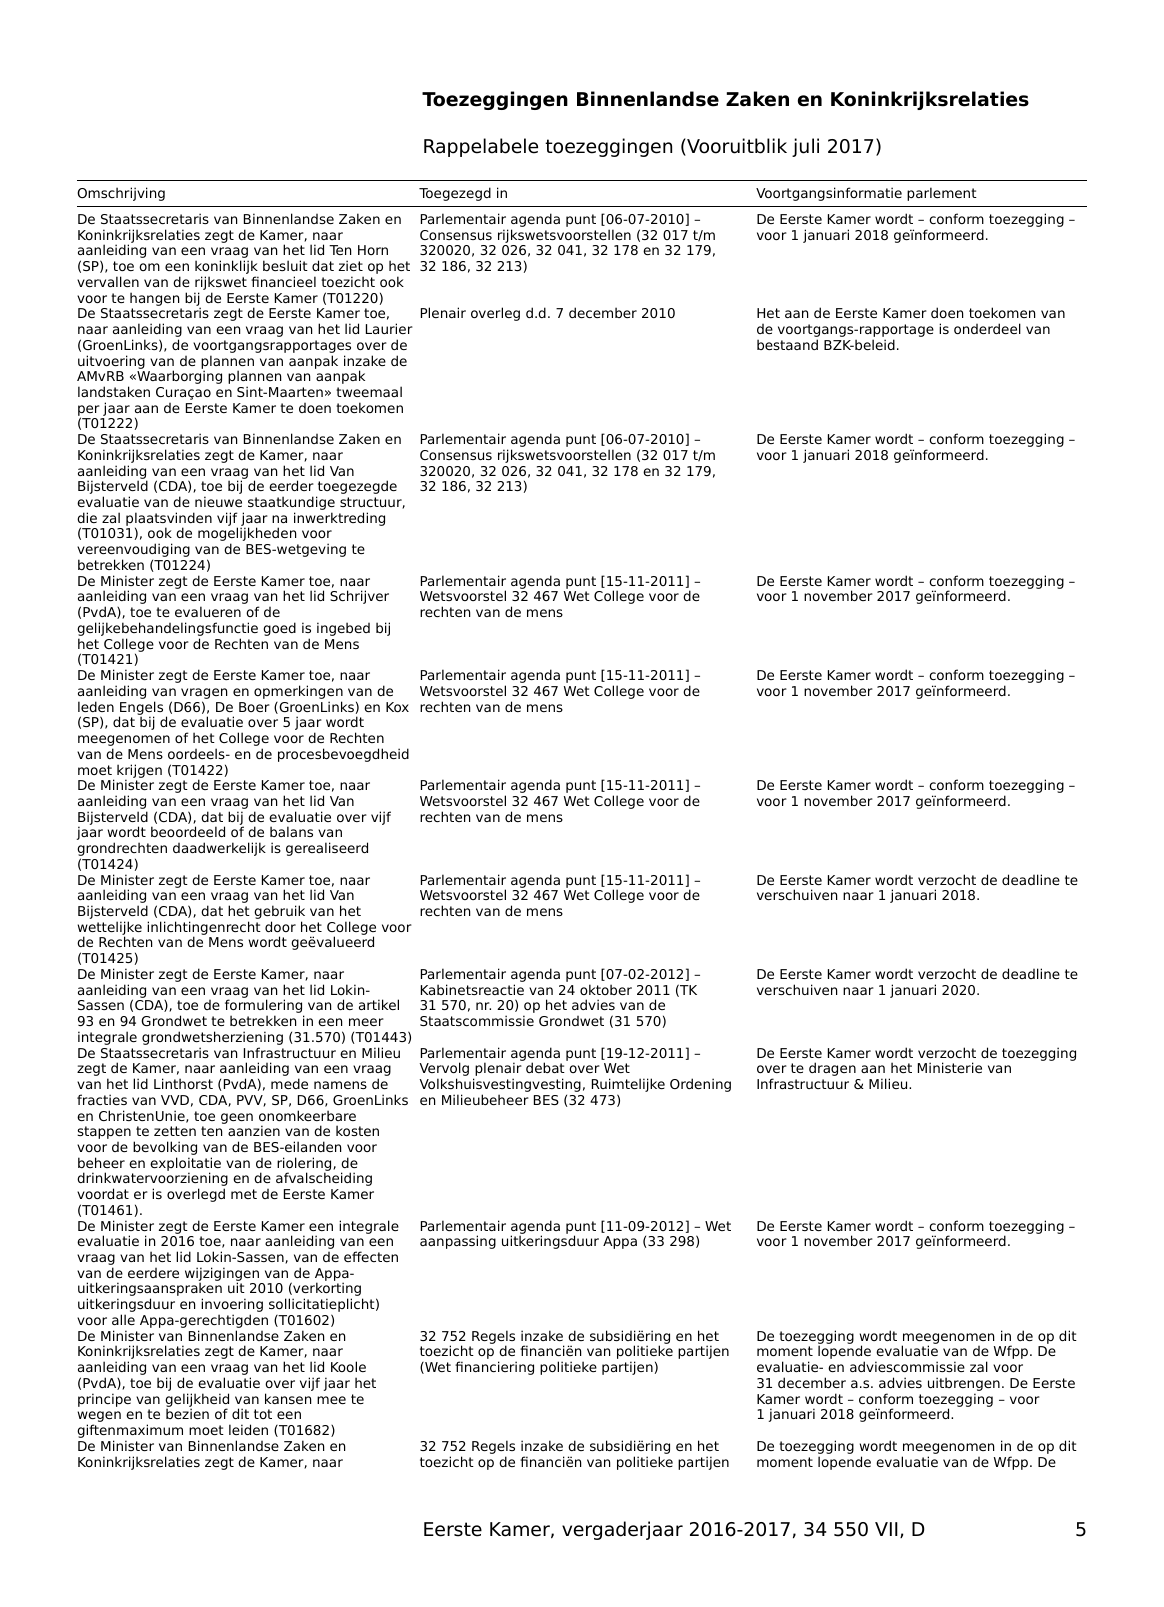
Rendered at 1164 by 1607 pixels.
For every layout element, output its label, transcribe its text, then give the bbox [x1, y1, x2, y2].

table_cell Parlementair agenda punt [06-07-2010] – Consensus rijkswetsvoorstellen (32 017 t/m 320020, 32 026, 32 041, 32 178 en 32 179, 32 186, 32 213) [413, 432, 750, 573]
table_cell Parlementair agenda punt [15-11-2011] – Wetsvoorstel 32 467 Wet College voor de rechten van de mens [413, 873, 750, 967]
table_cell Parlementair agenda punt [15-11-2011] – Wetsvoorstel 32 467 Wet College voor de rechten van de mens [413, 574, 750, 668]
table_cell De Minister zegt de Eerste Kamer toe, naar aanleiding van een vraag van het lid Van Bijsterveld (CDA), dat het gebruik van het wettelijke inlichtingenrecht door het College voor de Rechten van de Mens wordt geëvalueerd (T01425) [77, 873, 413, 967]
table_cell 32 752 Regels inzake de subsidiëring en het toezicht op de financiën van politieke partijen (Wet financiering politieke partijen) [413, 1329, 750, 1439]
table_cell Het aan de Eerste Kamer doen toekomen van de voortgangs-rapportage is onderdeel van bestaand BZK-beleid. [750, 306, 1087, 432]
table_cell De Eerste Kamer wordt verzocht de deadline te verschuiven naar 1 januari 2020. [750, 967, 1087, 1045]
table_cell De Minister zegt de Eerste Kamer, naar aanleiding van een vraag van het lid Lokin-Sassen (CDA), toe de formulering van de artikel 93 en 94 Grondwet te betrekken in een meer integrale grondwetsherziening (31.570) (T01443) [77, 967, 413, 1045]
table_cell De Eerste Kamer wordt – conform toezegging – voor 1 november 2017 geïnformeerd. [750, 778, 1087, 872]
table_cell De Minister van Binnenlandse Zaken en Koninkrijksrelaties zegt de Kamer, naar [77, 1439, 413, 1470]
table_cell De Eerste Kamer wordt – conform toezegging – voor 1 januari 2018 geïnformeerd. [750, 207, 1087, 306]
text Rappelabele toezeggingen (Vooruitblik juli 2017) [422, 136, 1087, 158]
table_cell De toezegging wordt meegenomen in de op dit moment lopende evaluatie van de Wfpp. De [750, 1439, 1087, 1470]
table_cell Parlementair agenda punt [15-11-2011] – Wetsvoorstel 32 467 Wet College voor de rechten van de mens [413, 778, 750, 872]
table_cell Parlementair agenda punt [07-02-2012] – Kabinetsreactie van 24 oktober 2011 (TK 31 570, nr. 20) op het advies van de Staatscommissie Grondwet (31 570) [413, 967, 750, 1045]
table_cell Parlementair agenda punt [11-09-2012] – Wet aanpassing uitkeringsduur Appa (33 298) [413, 1219, 750, 1328]
table_cell De Eerste Kamer wordt – conform toezegging – voor 1 november 2017 geïnformeerd. [750, 574, 1087, 668]
table_cell De toezegging wordt meegenomen in de op dit moment lopende evaluatie van de Wfpp. De evaluatie- en adviescommissie zal voor 31 december a.s. advies uitbrengen. De Eerste Kamer wordt – conform toezegging – voor 1 januari 2018 geïnformeerd. [750, 1329, 1087, 1439]
table_cell De Eerste Kamer wordt – conform toezegging – voor 1 januari 2018 geïnformeerd. [750, 432, 1087, 573]
table_header Toegezegd in [413, 181, 750, 206]
table_cell Parlementair agenda punt [15-11-2011] – Wetsvoorstel 32 467 Wet College voor de rechten van de mens [413, 668, 750, 778]
table_cell De Minister zegt de Eerste Kamer een integrale evaluatie in 2016 toe, naar aanleiding van een vraag van het lid Lokin-Sassen, van de effecten van de eerdere wijzigingen van de Appa-uitkeringsaanspraken uit 2010 (verkorting uitkeringsduur en invoering sollicitatieplicht) voor alle Appa-gerechtigden (T01602) [77, 1219, 413, 1328]
table_cell De Eerste Kamer wordt – conform toezegging – voor 1 november 2017 geïnformeerd. [750, 1219, 1087, 1328]
table_cell Parlementair agenda punt [19-12-2011] – Vervolg plenair debat over Wet Volkshuisvestingvesting, Ruimtelijke Ordening en Milieubeheer BES (32 473) [413, 1045, 750, 1218]
table_cell De Eerste Kamer wordt verzocht de toezegging over te dragen aan het Ministerie van Infrastructuur & Milieu. [750, 1045, 1087, 1218]
table_cell Plenair overleg d.d. 7 december 2010 [413, 306, 750, 432]
table_cell De Minister zegt de Eerste Kamer toe, naar aanleiding van vragen en opmerkingen van de leden Engels (D66), De Boer (GroenLinks) en Kox (SP), dat bij de evaluatie over 5 jaar wordt meegenomen of het College voor de Rechten van de Mens oordeels- en de procesbevoegdheid moet krijgen (T01422) [77, 668, 413, 778]
table_cell De Staatssecretaris van Binnenlandse Zaken en Koninkrijksrelaties zegt de Kamer, naar aanleiding van een vraag van het lid Ten Horn (SP), toe om een koninklijk besluit dat ziet op het vervallen van de rijkswet financieel toezicht ook voor te hangen bij de Eerste Kamer (T01220) [77, 207, 413, 306]
table_cell De Staatssecretaris van Infrastructuur en Milieu zegt de Kamer, naar aanleiding van een vraag van het lid Linthorst (PvdA), mede namens de fracties van VVD, CDA, PVV, SP, D66, GroenLinks en ChristenUnie, toe geen onomkeerbare stappen te zetten ten aanzien van de kosten voor de bevolking van de BES-eilanden voor beheer en exploitatie van de riolering, de drinkwatervoorziening en de afvalscheiding voordat er is overlegd met de Eerste Kamer (T01461). [77, 1045, 413, 1218]
table_header Omschrijving [77, 181, 413, 206]
table_cell Parlementair agenda punt [06-07-2010] – Consensus rijkswetsvoorstellen (32 017 t/m 320020, 32 026, 32 041, 32 178 en 32 179, 32 186, 32 213) [413, 207, 750, 306]
table_cell 32 752 Regels inzake de subsidiëring en het toezicht op de financiën van politieke partijen [413, 1439, 750, 1470]
table_cell De Staatssecretaris zegt de Eerste Kamer toe, naar aanleiding van een vraag van het lid Laurier (GroenLinks), de voortgangsrapportages over de uitvoering van de plannen van aanpak inzake de AMvRB «Waarborging plannen van aanpak landstaken Curaçao en Sint-Maarten» tweemaal per jaar aan de Eerste Kamer te doen toekomen (T01222) [77, 306, 413, 432]
table_cell De Minister zegt de Eerste Kamer toe, naar aanleiding van een vraag van het lid Schrijver (PvdA), toe te evalueren of de gelijkebehandelingsfunctie goed is ingebed bij het College voor de Rechten van de Mens (T01421) [77, 574, 413, 668]
table_header Voortgangsinformatie parlement [750, 181, 1087, 206]
subtitle Toezeggingen Binnenlandse Zaken en Koninkrijksrelaties [422, 89, 1087, 111]
table_cell De Staatssecretaris van Binnenlandse Zaken en Koninkrijksrelaties zegt de Kamer, naar aanleiding van een vraag van het lid Van Bijsterveld (CDA), toe bij de eerder toegezegde evaluatie van de nieuwe staatkundige structuur, die zal plaatsvinden vijf jaar na inwerktreding (T01031), ook de mogelijkheden voor vereenvoudiging van de BES-wetgeving te betrekken (T01224) [77, 432, 413, 573]
table_cell De Minister van Binnenlandse Zaken en Koninkrijksrelaties zegt de Kamer, naar aanleiding van een vraag van het lid Koole (PvdA), toe bij de evaluatie over vijf jaar het principe van gelijkheid van kansen mee te wegen en te bezien of dit tot een giftenmaximum moet leiden (T01682) [77, 1329, 413, 1439]
table_cell De Eerste Kamer wordt verzocht de deadline te verschuiven naar 1 januari 2018. [750, 873, 1087, 967]
table_cell De Eerste Kamer wordt – conform toezegging – voor 1 november 2017 geïnformeerd. [750, 668, 1087, 778]
table_cell De Minister zegt de Eerste Kamer toe, naar aanleiding van een vraag van het lid Van Bijsterveld (CDA), dat bij de evaluatie over vijf jaar wordt beoordeeld of de balans van grondrechten daadwerkelijk is gerealiseerd (T01424) [77, 778, 413, 872]
